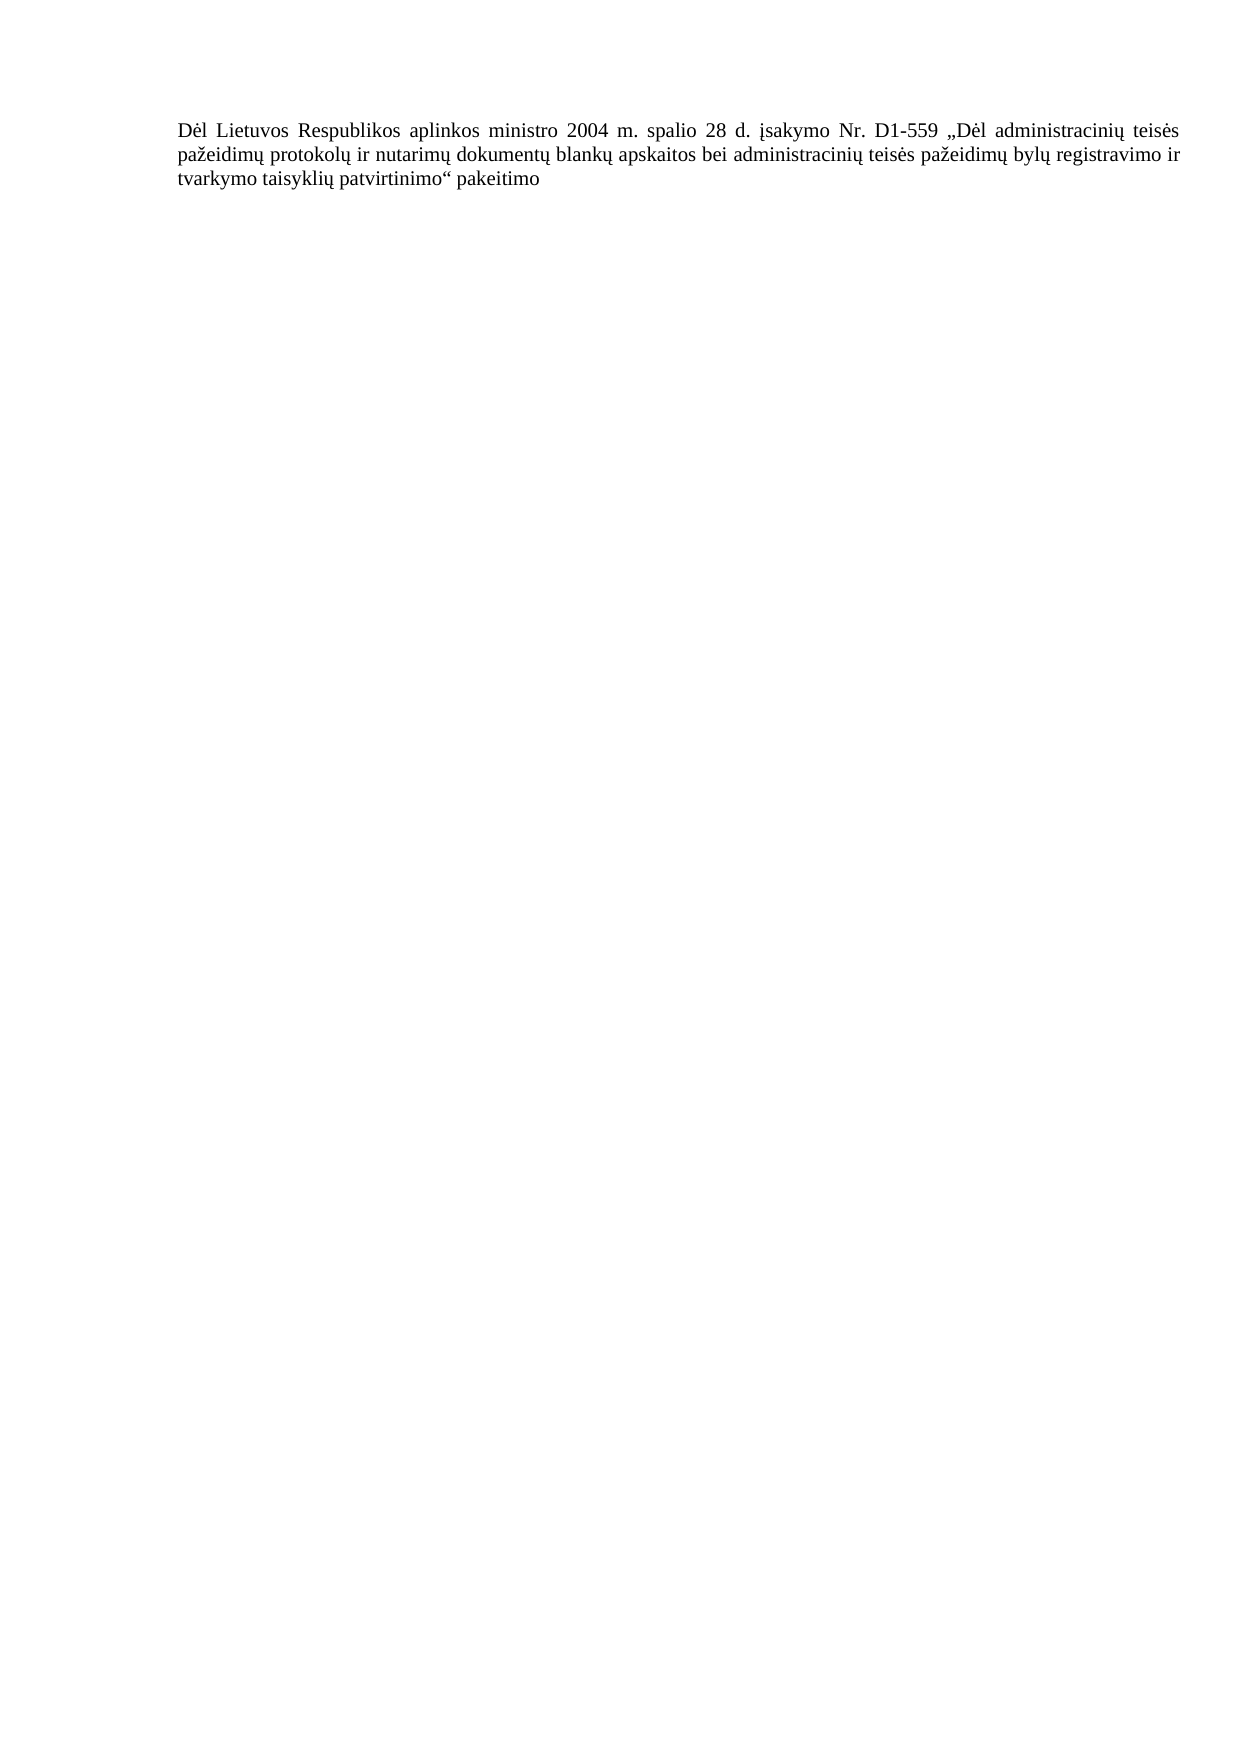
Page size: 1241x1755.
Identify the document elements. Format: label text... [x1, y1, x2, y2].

text Dėl Lietuvos Respublikos aplinkos ministro 2004 m. spalio 28 d. įsakymo Nr. D1-559 „Dėl administracinių teisės pažeidimų protokolų ir nutarimų dokumentų blankų apskaitos bei administracinių teisės pažeidimų bylų registravimo ir tvarkymo taisyklių patvirtinimo“ pakeitimo [177, 118, 1181, 190]
